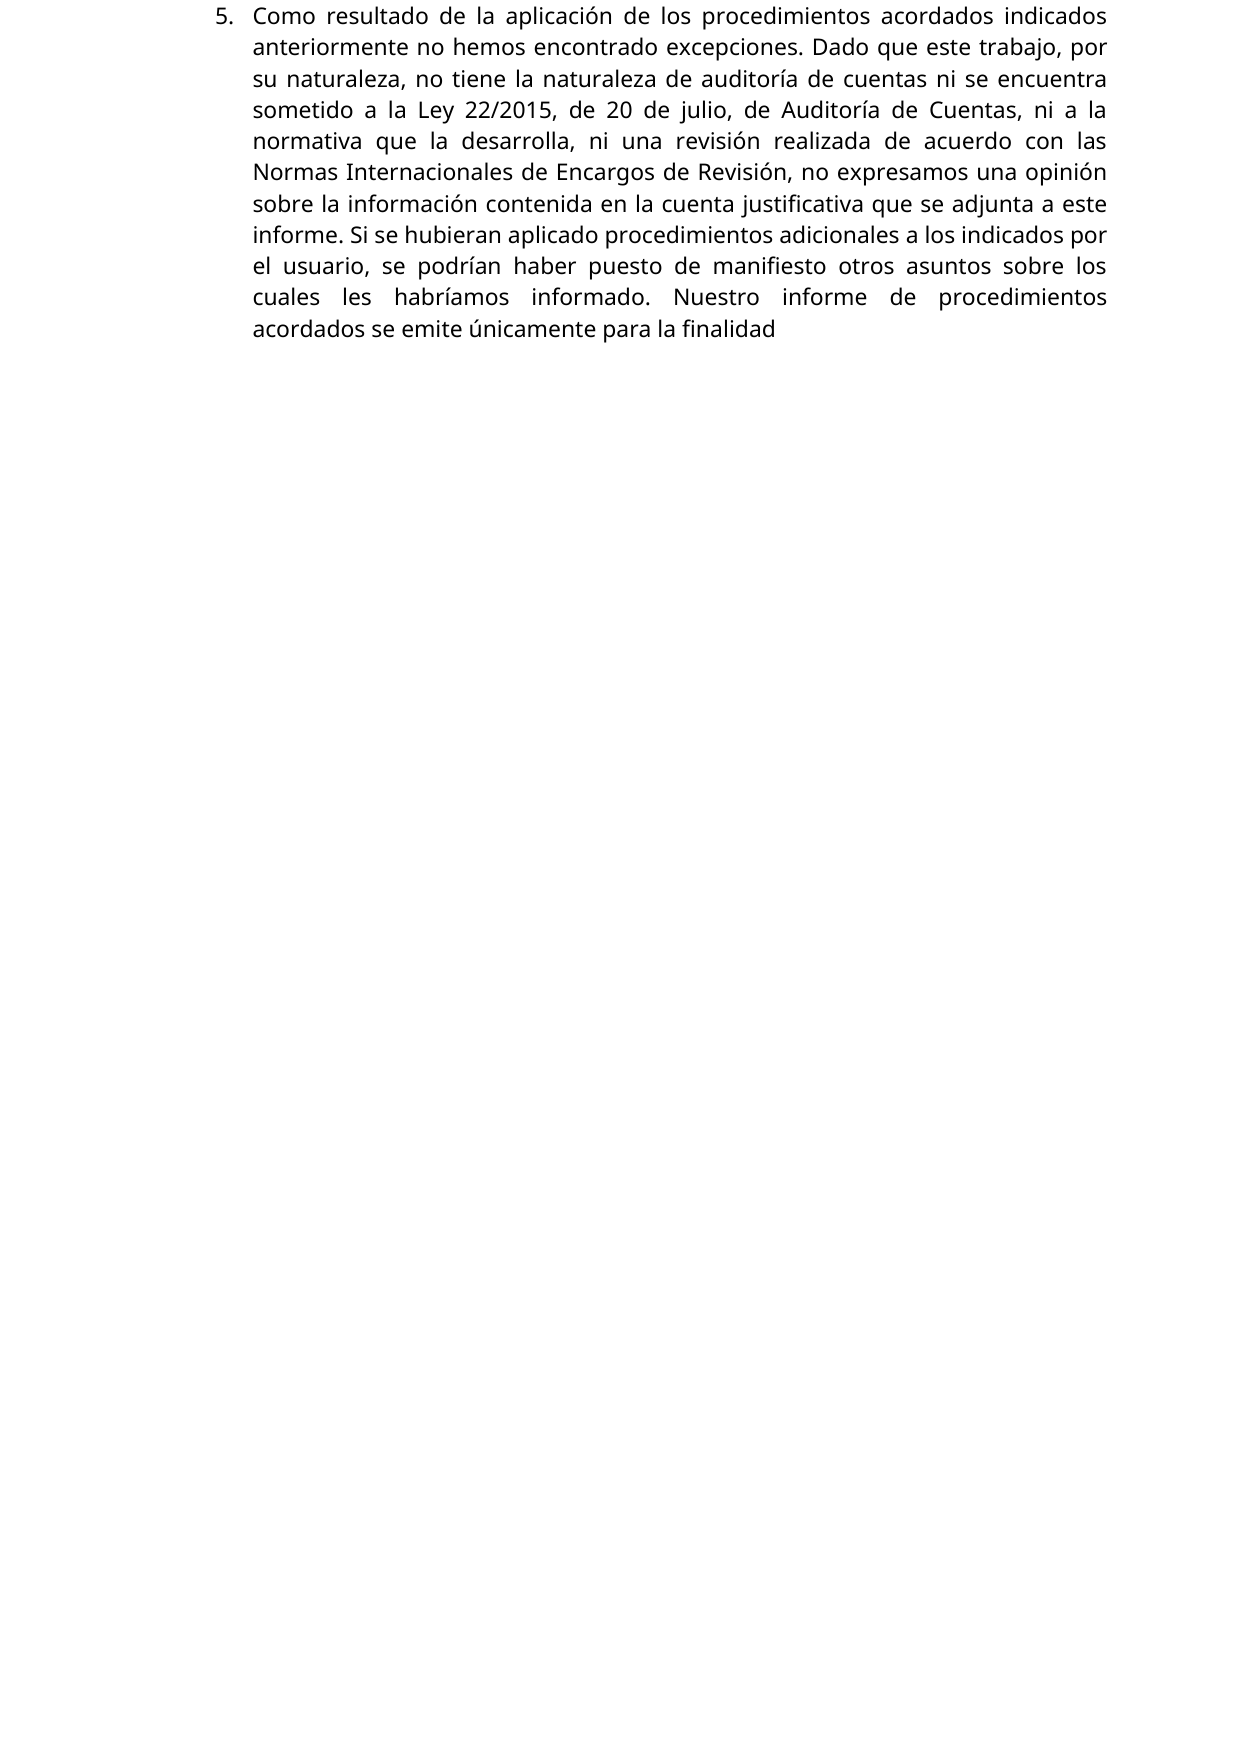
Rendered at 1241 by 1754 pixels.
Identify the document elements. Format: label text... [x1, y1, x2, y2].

list Como resultado de la aplicación de los procedimientos acordados indicados anteriormente no hemos encontrado excepciones. Dado que este trabajo, por su naturaleza, no tiene la naturaleza de auditoría de cuentas ni se encuentra sometido a la Ley 22/2015, de 20 de julio, de Auditoría de Cuentas, ni a la normativa que la desarrolla, ni una revisión realizada de acuerdo con las Normas Internacionales de Encargos de Revisión, no expresamos una opinión sobre la información contenida en la cuenta justificativa que se adjunta a este informe. Si se hubieran aplicado procedimientos adicionales a los indicados por el usuario, se podrían haber puesto de manifiesto otros asuntos sobre los cuales les habríamos informado. Nuestro informe de procedimientos acordados se emite únicamente para la finalidad [215, 0, 1108, 344]
